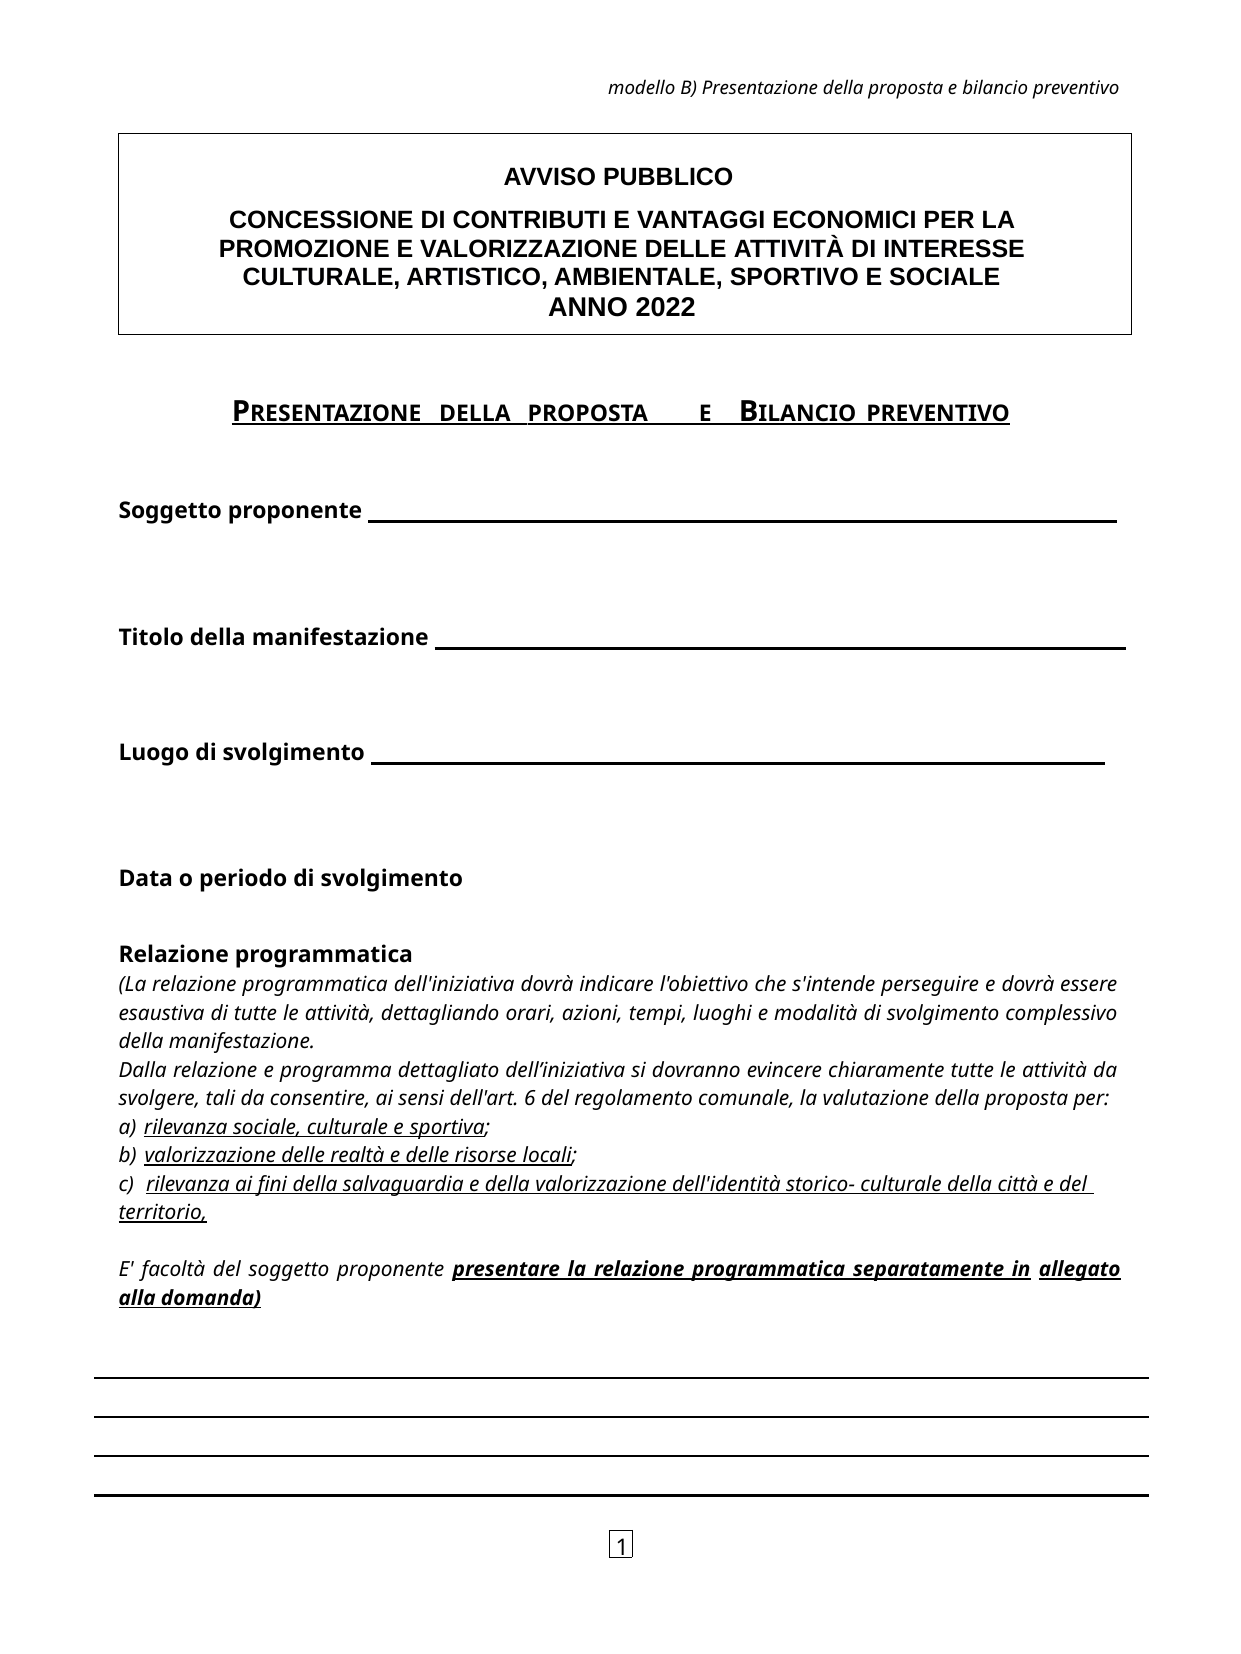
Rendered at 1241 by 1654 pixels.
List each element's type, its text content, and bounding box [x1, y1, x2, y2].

list rilevanza ai fini della salvaguardia e della valorizzazione dell'identità storico- culturale della città e del territorio, [118, 1169, 1119, 1226]
text Soggetto proponente [118, 494, 1144, 525]
list rilevanza sociale, culturale e sportiva; [118, 1112, 1144, 1140]
text E' facoltà del soggetto proponente presentare la relazione programmatica separatamente in allegato alla domanda) [118, 1254, 1121, 1311]
text AVVISO PUBBLICO [501, 162, 736, 191]
text CONCESSIONE DI CONTRIBUTI E VANTAGGI ECONOMICI PER LA PROMOZIONE E VALORIZZAZIONE DELLE ATTIVITÀ DI INTERESSE CULTURALE, ARTISTICO, AMBIENTALE, SPORTIVO E SOCIALE ANNO 2022 [217, 205, 1026, 322]
subtitle PRESENTAZIONE DELLA PROPOSTA E BILANCIO PREVENTIVO [98, 390, 1143, 430]
text Relazione programmatica [118, 938, 1144, 969]
text Data o periodo di svolgimento [118, 862, 1144, 893]
text modello B) Presentazione della proposta e bilancio preventivo [608, 74, 1144, 99]
text Luogo di svolgimento [118, 736, 1144, 767]
list valorizzazione delle realtà e delle risorse locali; [118, 1140, 1144, 1169]
text (La relazione programmatica dell'iniziativa dovrà indicare l'obiettivo che s'intende perseguire e dovrà essere esaustiva di tutte le attività, dettagliando orari, azioni, tempi, luoghi e modalità di svolgimento complessivo della manifestazione. [118, 969, 1119, 1054]
text Dalla relazione e programma dettagliato dell’iniziativa si dovranno evincere chiaramente tutte le attività da svolgere, tali da consentire, ai sensi dell'art. 6 del regolamento comunale, la valutazione della proposta per: [118, 1055, 1119, 1112]
text Titolo della manifestazione [118, 621, 1144, 652]
